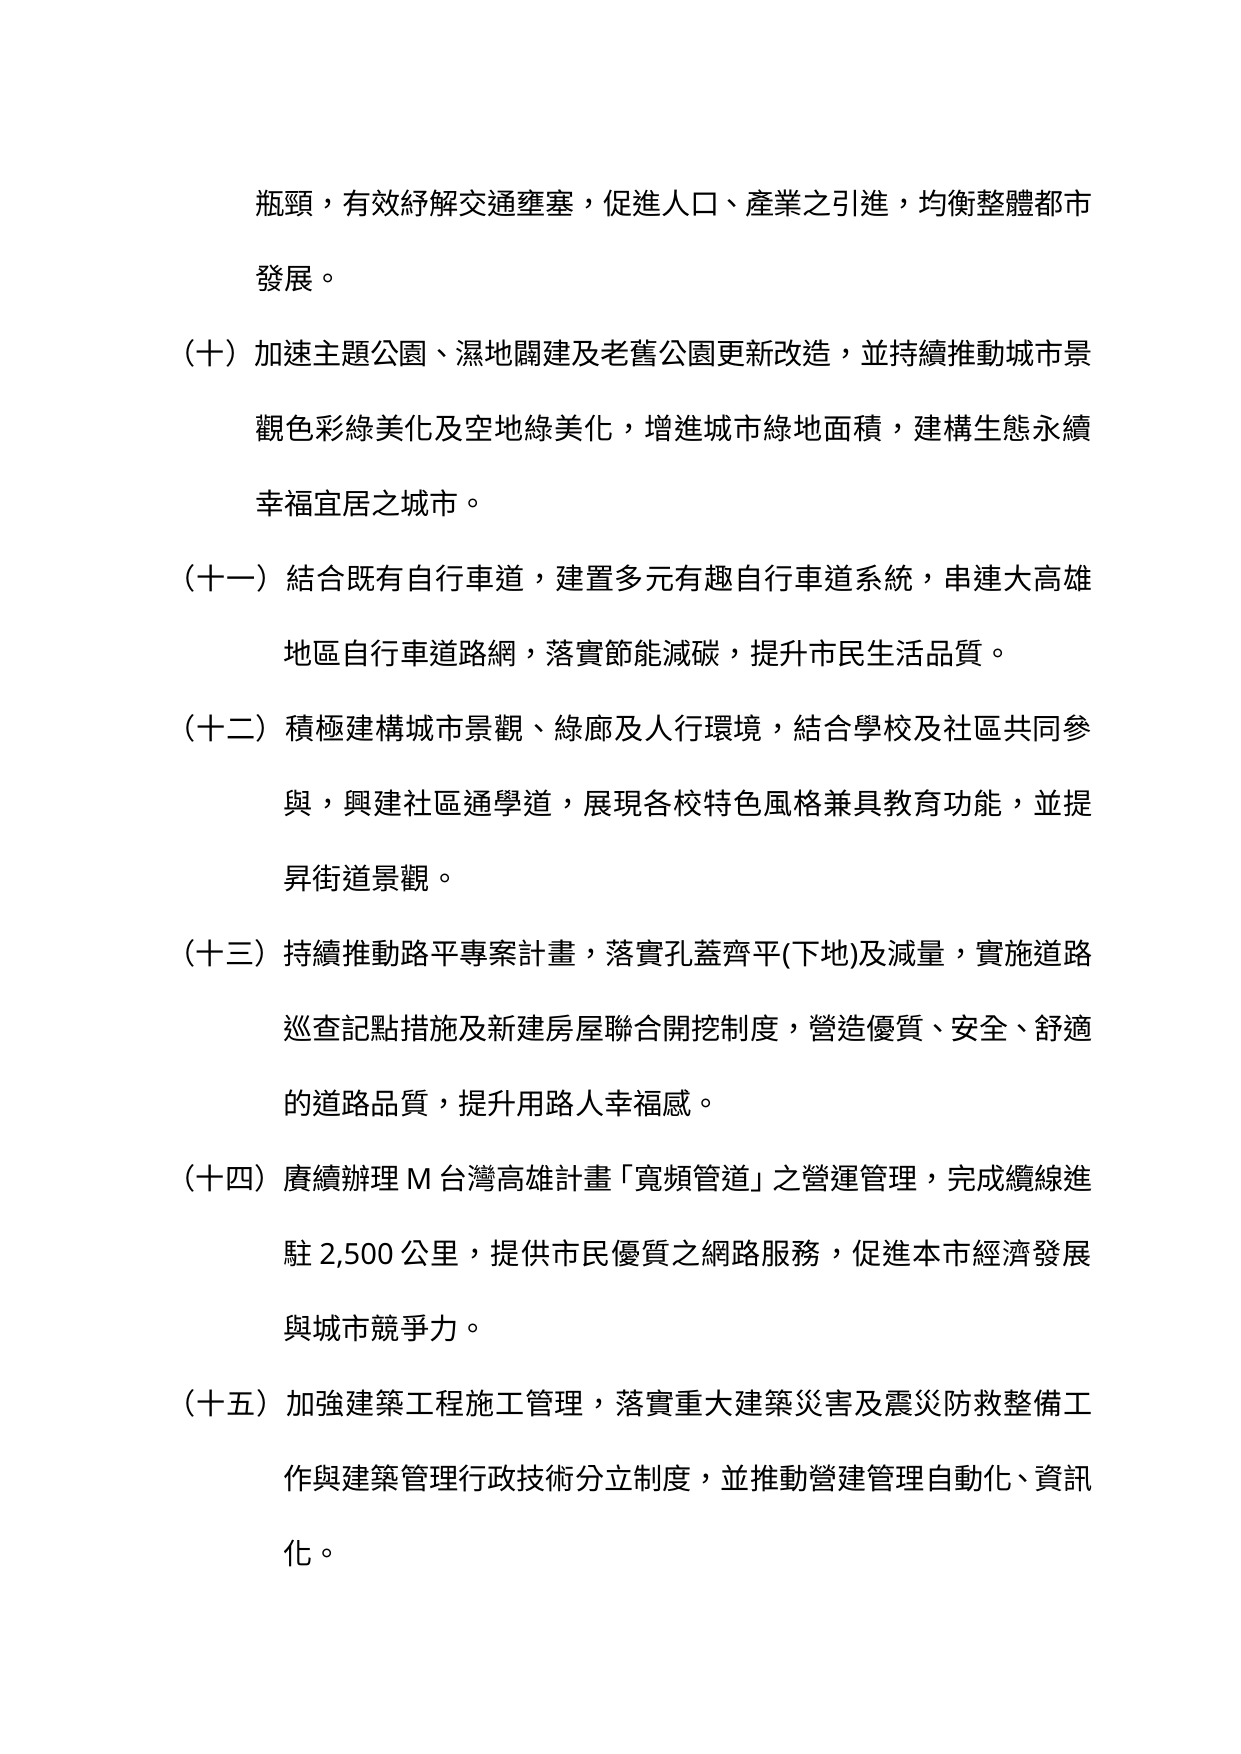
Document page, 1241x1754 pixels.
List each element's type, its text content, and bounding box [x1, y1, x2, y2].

text （十五）加強建築工程施工管理，落實重大建築災害及震災防救整備工作與建築管理行政技術分立制度，並推動營建管理自動化、資訊化。 [166, 1364, 1092, 1589]
text （十四）賡續辦理M台灣高雄計畫「寬頻管道」之營運管理，完成纜線進駐2,500公里，提供市民優質之網路服務，促進本市經濟發展與城市競爭力。 [166, 1139, 1092, 1364]
text （十）加速主題公園、濕地闢建及老舊公園更新改造，並持續推動城市景觀色彩綠美化及空地綠美化，增進城市綠地面積，建構生態永續幸福宜居之城市。 [166, 314, 1092, 539]
text 瓶頸，有效紓解交通壅塞，促進人口、產業之引進，均衡整體都市發展。 [166, 164, 1092, 314]
text （十三）持續推動路平專案計畫，落實孔蓋齊平(下地)及減量，實施道路巡查記點措施及新建房屋聯合開挖制度，營造優質、安全、舒適的道路品質，提升用路人幸福感。 [166, 914, 1092, 1139]
text （十一）結合既有自行車道，建置多元有趣自行車道系統，串連大高雄地區自行車道路網，落實節能減碳，提升市民生活品質。 [166, 539, 1092, 689]
text （十二）積極建構城市景觀、綠廊及人行環境，結合學校及社區共同參與，興建社區通學道，展現各校特色風格兼具教育功能，並提昇街道景觀。 [166, 689, 1092, 914]
